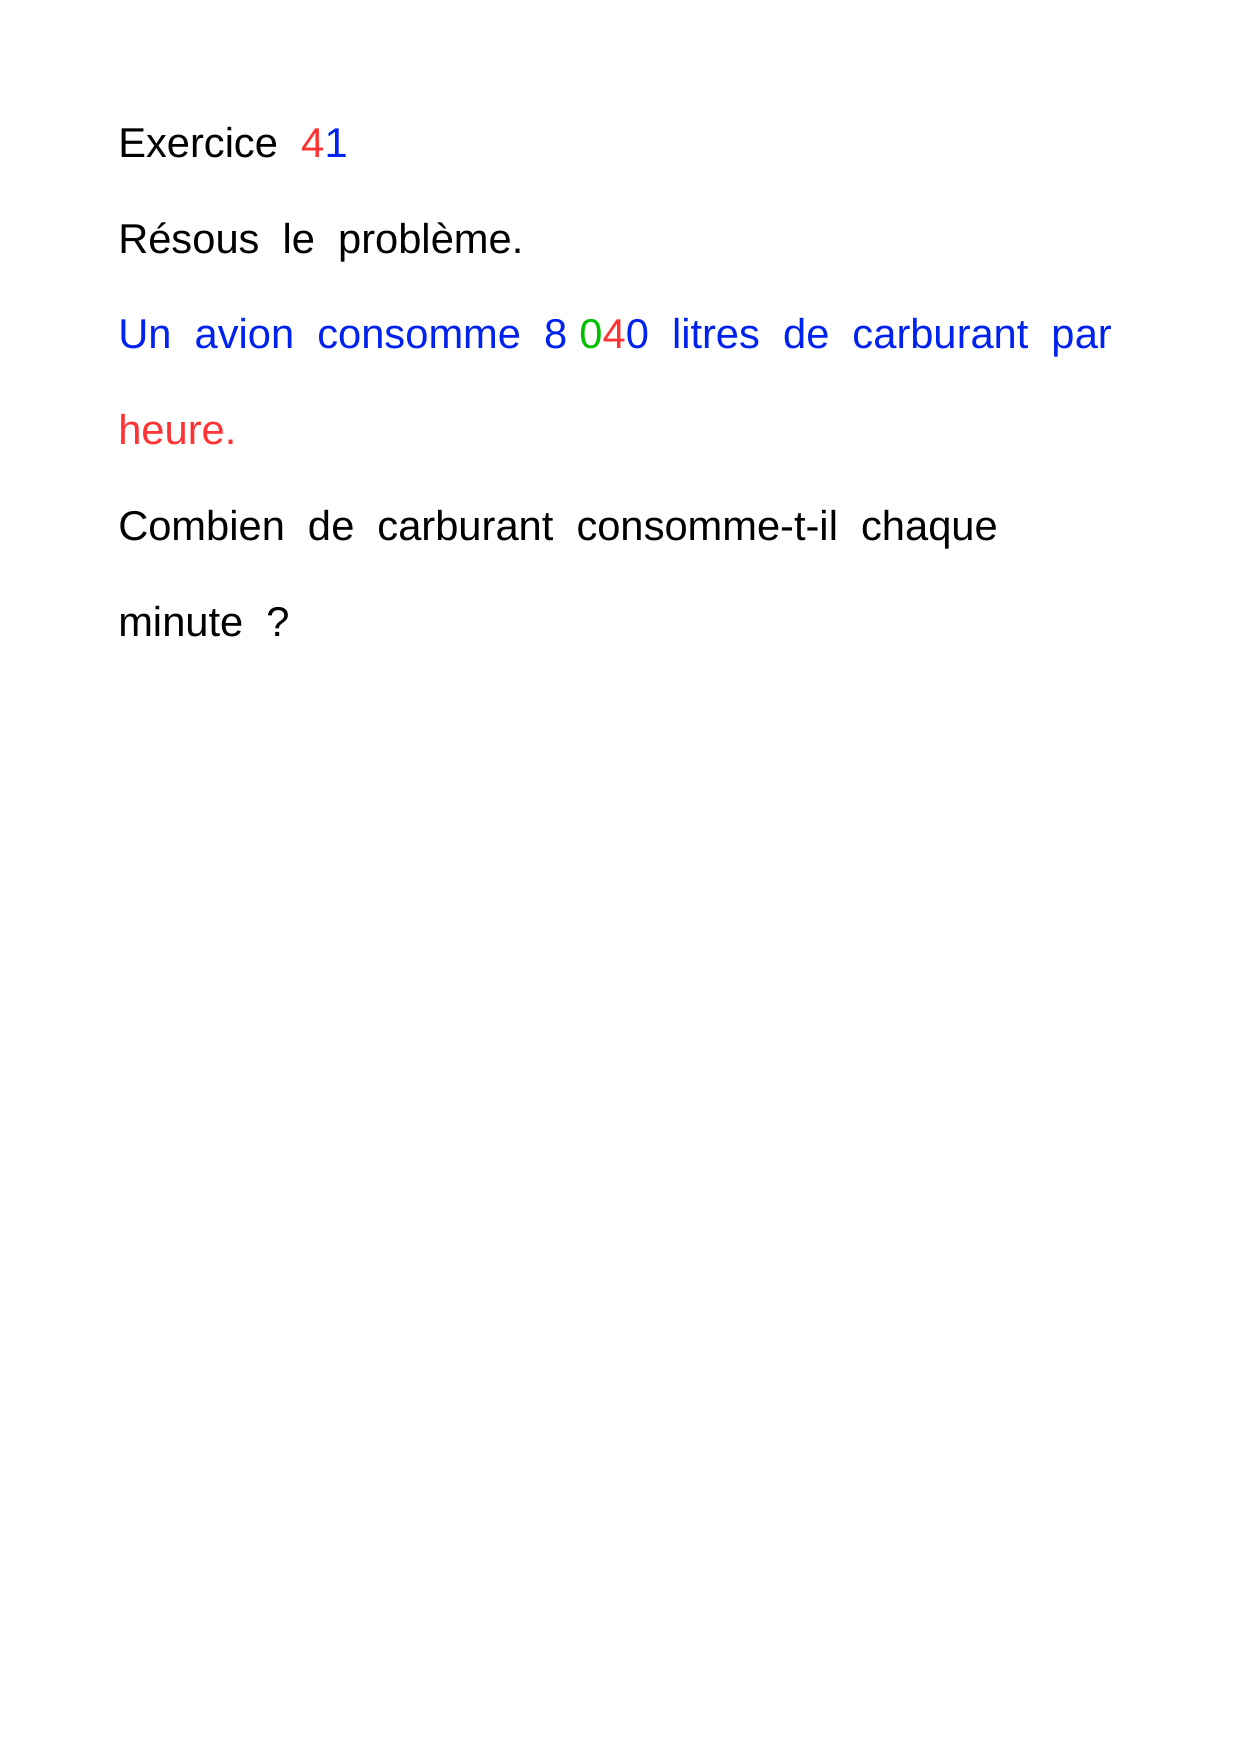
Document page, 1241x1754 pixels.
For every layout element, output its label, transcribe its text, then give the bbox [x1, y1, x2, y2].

text Combien de carburant consomme-t-il chaque minute ? [118, 501, 1122, 645]
text Un avion consomme 8 040 litres de carburant par heure. [118, 310, 1122, 453]
text Exercice 41 [118, 118, 1122, 166]
text Résous le problème. [118, 214, 1122, 262]
